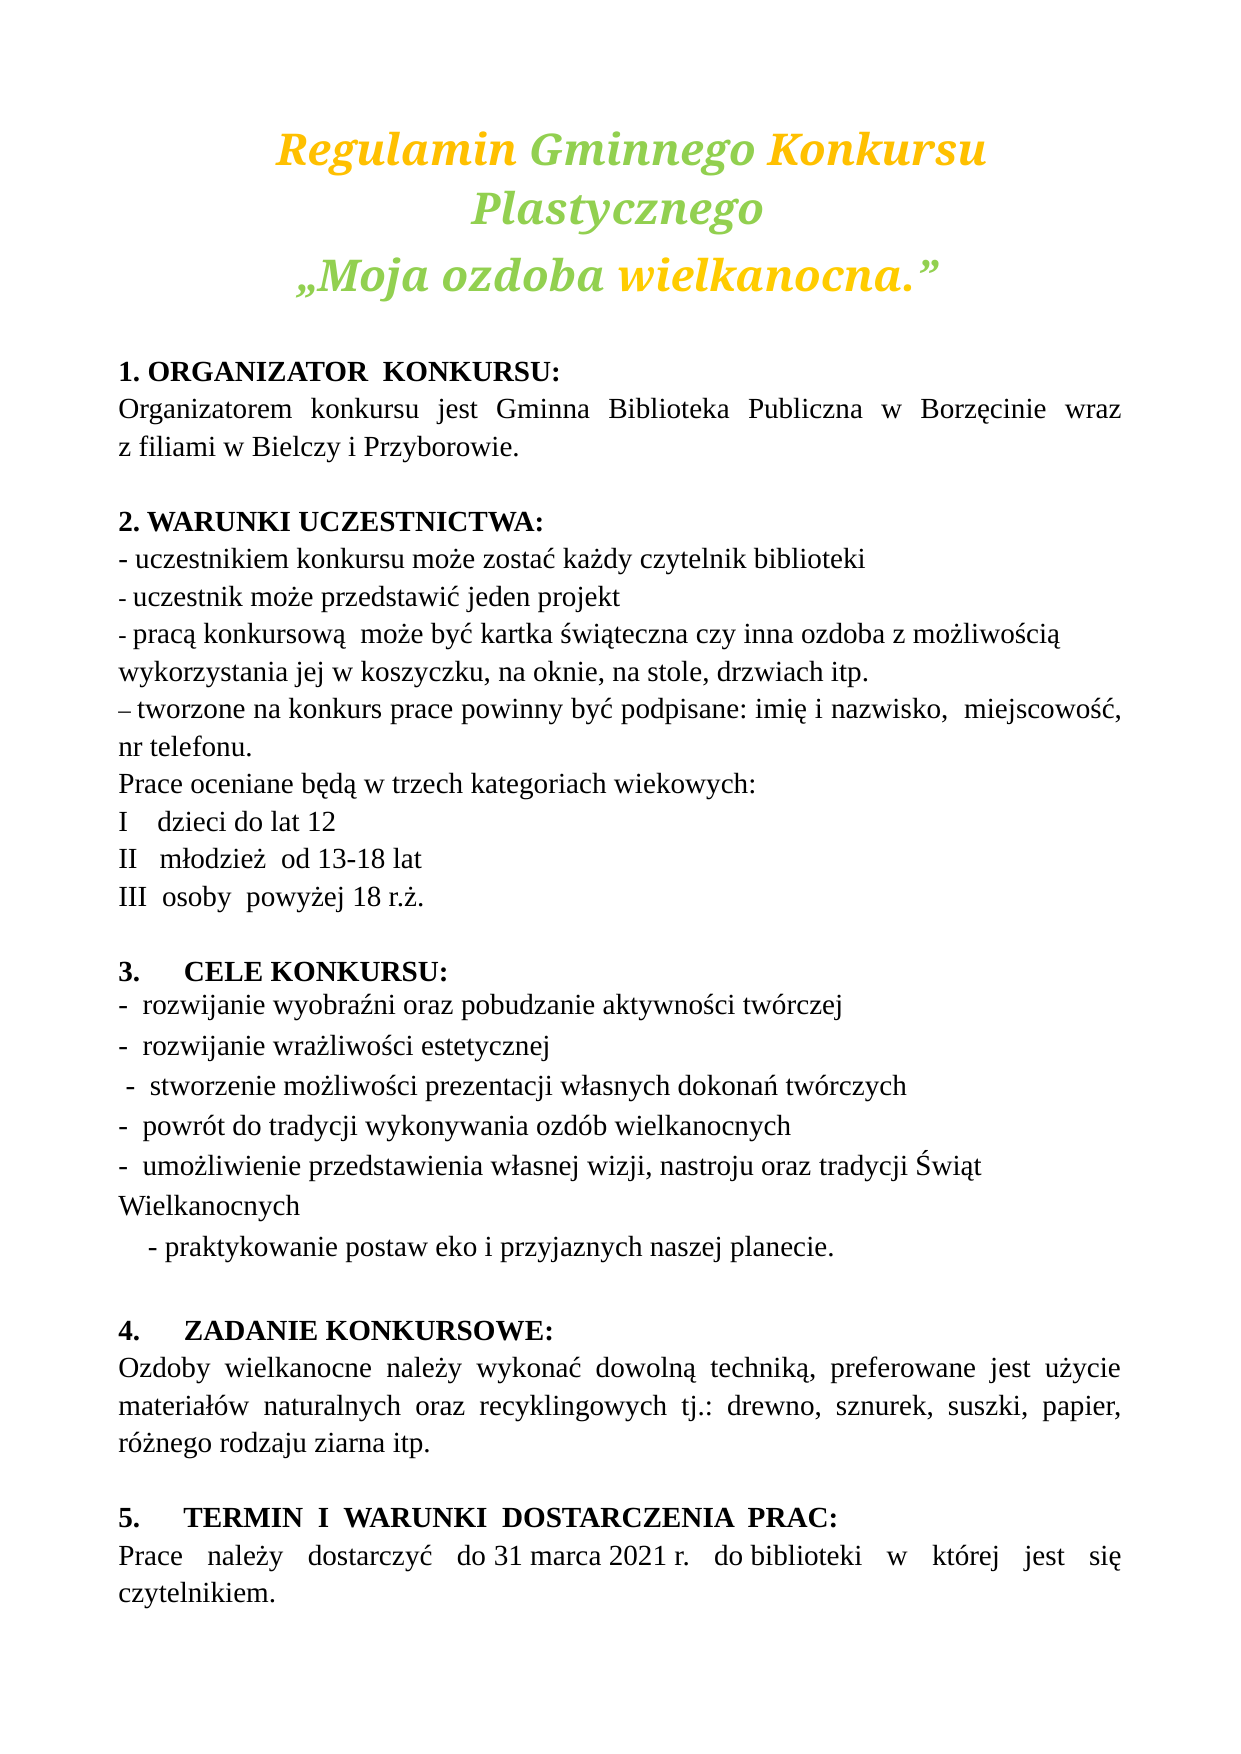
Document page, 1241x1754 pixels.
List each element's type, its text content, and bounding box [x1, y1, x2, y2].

text - uczestnik może przedstawić jeden projekt [118, 575, 1122, 612]
text Prace oceniane będą w trzech kategoriach wiekowych: [118, 762, 1122, 800]
text - stworzenie możliwości prezentacji własnych dokonań twórczych [118, 1068, 1122, 1101]
text 4. ZADANIE KONKURSOWE: [118, 1309, 1122, 1347]
text - powrót do tradycji wykonywania ozdób wielkanocnych [118, 1108, 1122, 1142]
text 1. ORGANIZATOR KONKURSU: [118, 350, 1122, 387]
text - rozwijanie wyobraźni oraz pobudzanie aktywności twórczej [118, 987, 1122, 1021]
text Prace należy dostarczyć do 31 marca 2021 r. do biblioteki w której jest się czytelnikiem. [118, 1534, 1122, 1609]
text Ozdoby wielkanocne należy wykonać dowolną techniką, preferowane jest użycie materiałów naturalnych oraz recyklingowych tj.: drewno, sznurek, suszki, papier, różnego rodzaju ziarna itp. [118, 1347, 1122, 1459]
text - praktykowanie postaw eko i przyjaznych naszej planecie. [148, 1229, 1122, 1262]
text - uczestnikiem konkursu może zostać każdy czytelnik biblioteki [118, 537, 1122, 575]
subtitle „Moja ozdoba wielkanocna.” [118, 245, 1122, 305]
subtitle Regulamin Gminnego Konkursu Plastycznego [118, 118, 1122, 237]
text 5. TERMIN I WARUNKI DOSTARCZENIA PRAC: [118, 1497, 1122, 1534]
text - umożliwienie przedstawienia własnej wizji, nastroju oraz tradycji Świąt Wielkanocnych [118, 1148, 1122, 1222]
text - pracą konkursową może być kartka świąteczna czy inna ozdoba z możliwością wykorzystania jej w koszyczku, na oknie, na stole, drzwiach itp. [118, 612, 1122, 687]
text I dzieci do lat 12 [118, 800, 1122, 837]
text III osoby powyżej 18 r.ż. [118, 875, 1122, 912]
text Organizatorem konkursu jest Gminna Biblioteka Publiczna w Borzęcinie wraz z filiami w Bielczy i Przyborowie. [118, 387, 1122, 462]
text II młodzież od 13-18 lat [118, 837, 1122, 875]
text – tworzone na konkurs prace powinny być podpisane: imię i nazwisko, miejscowość, nr telefonu. [118, 687, 1122, 762]
text - rozwijanie wrażliwości estetycznej [118, 1028, 1122, 1061]
text 3. CELE KONKURSU: [118, 950, 1122, 987]
text 2. WARUNKI UCZESTNICTWA: [118, 500, 1122, 537]
